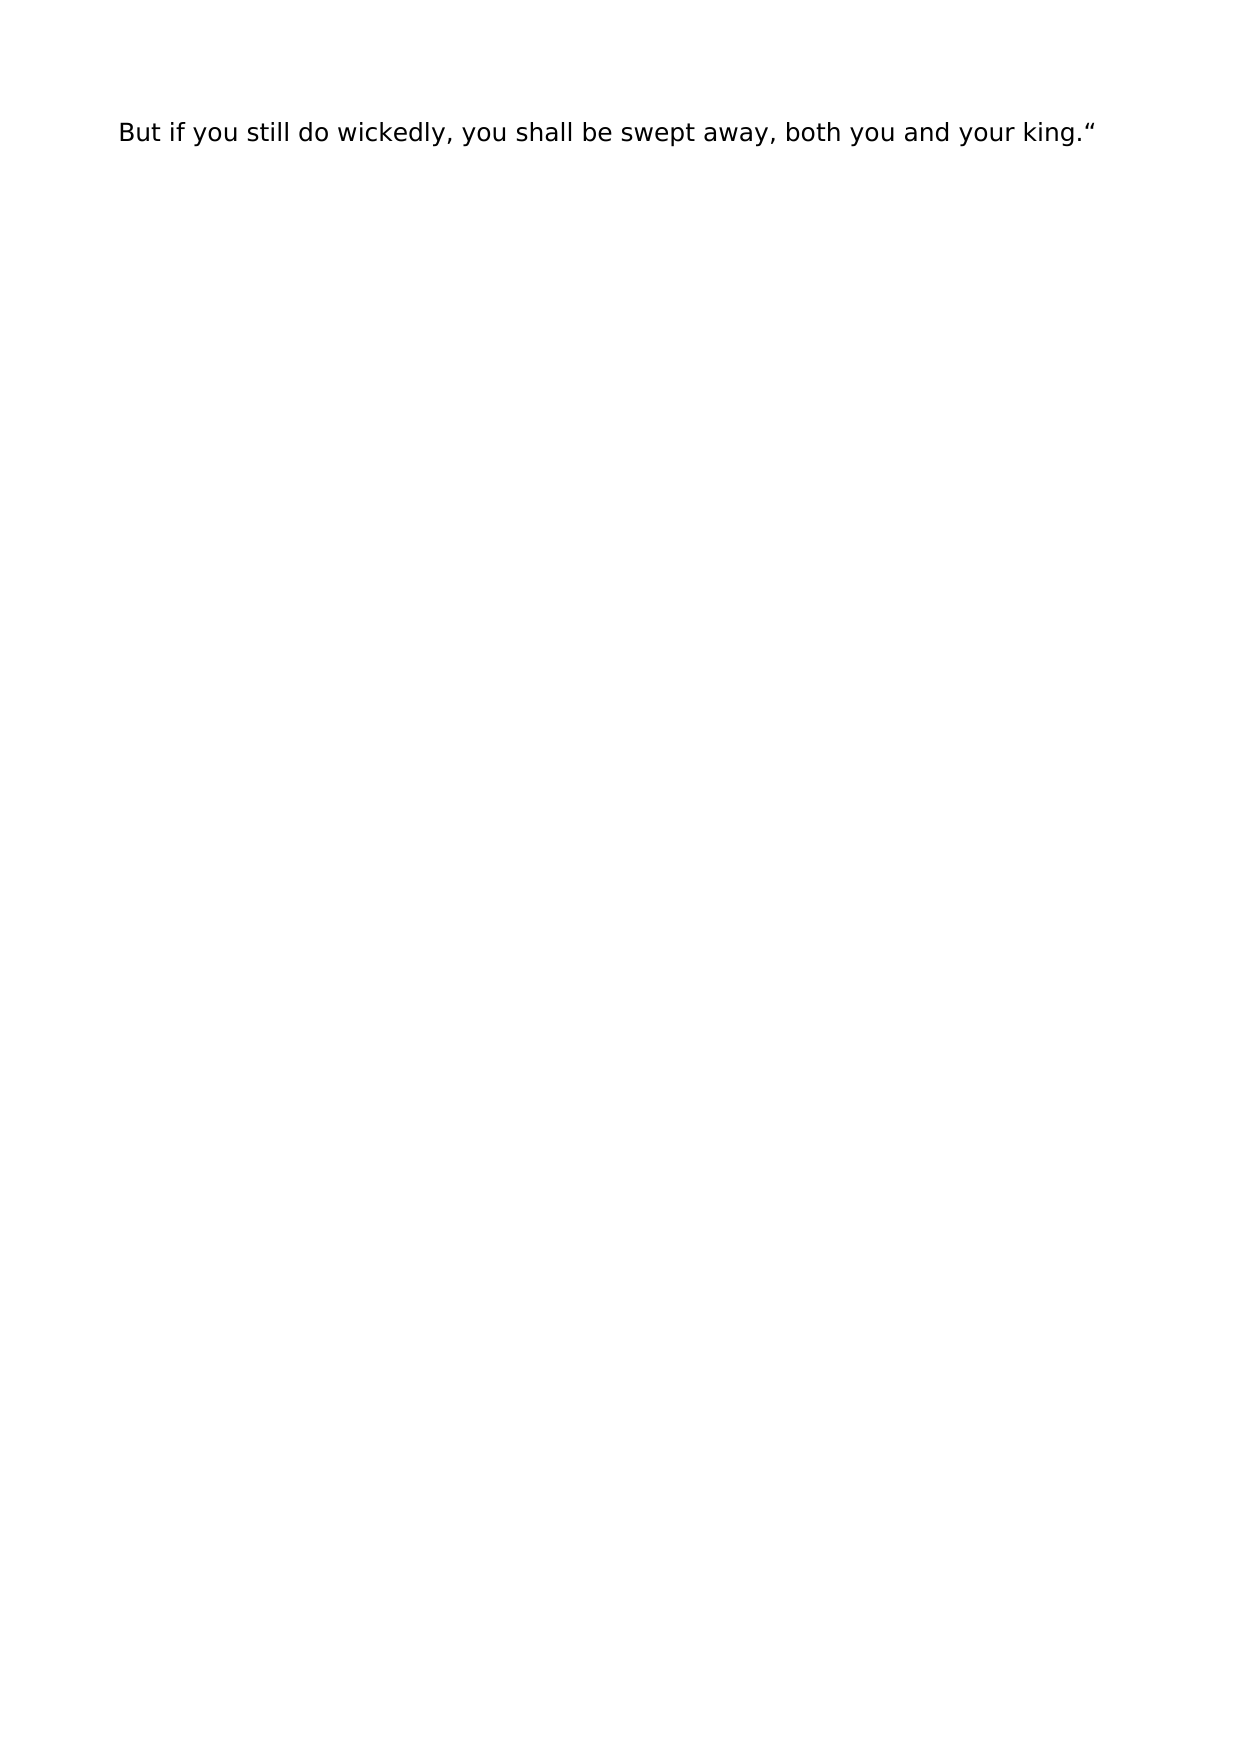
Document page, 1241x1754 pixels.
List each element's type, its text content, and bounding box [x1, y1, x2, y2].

text But if you still do wickedly, you shall be swept away, both you and your king.“ [118, 118, 1122, 147]
